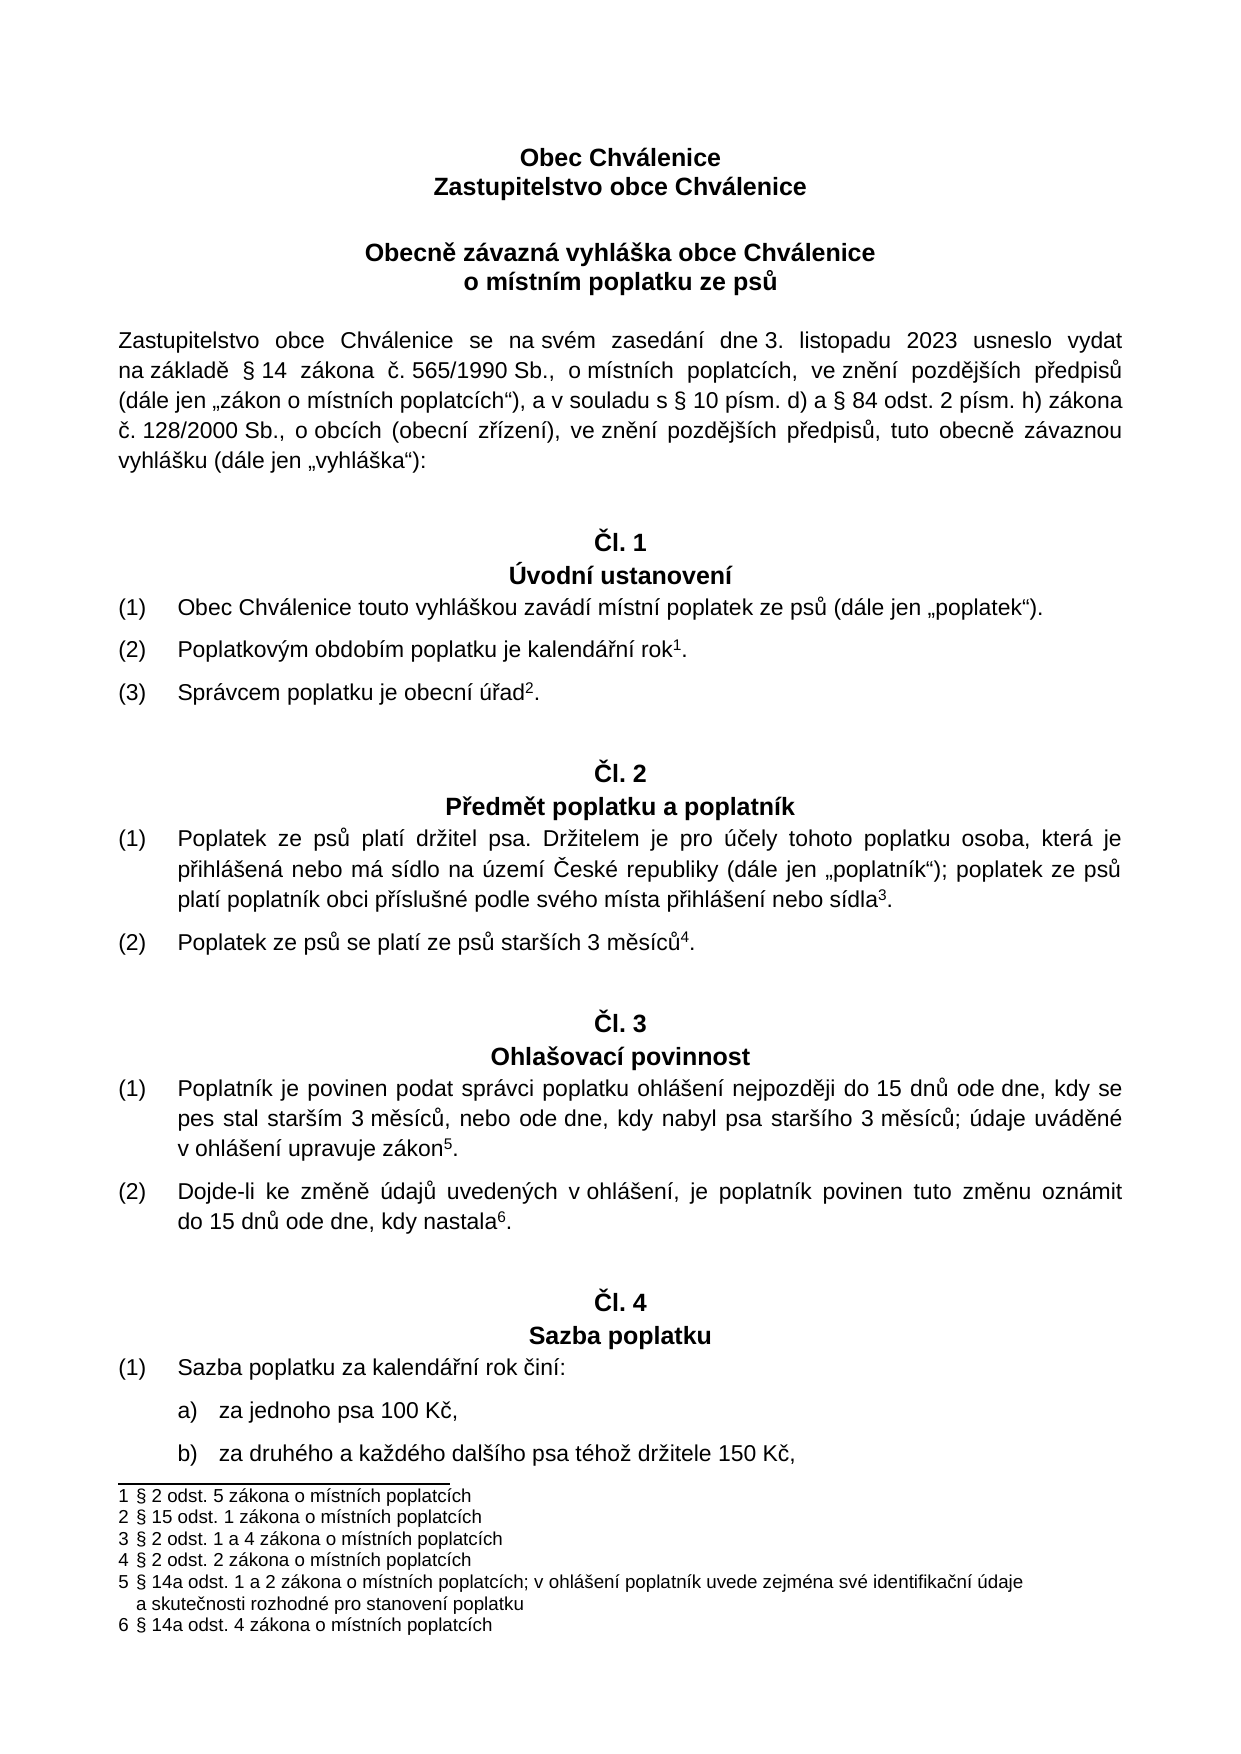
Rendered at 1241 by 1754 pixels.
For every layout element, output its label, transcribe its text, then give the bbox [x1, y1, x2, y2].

list § 15 odst. 1 zákona o místních poplatcích [118, 1506, 1122, 1528]
list § 2 odst. 5 zákona o místních poplatcích [118, 1484, 1122, 1506]
subtitle Čl. 1 Úvodní ustanovení [118, 528, 1122, 589]
list Správcem poplatku je obecní úřad. [118, 679, 1122, 706]
subtitle Čl. 3 Ohlašovací povinnost [118, 1009, 1122, 1071]
list za jednoho psa 100 Kč, [177, 1397, 1122, 1423]
list § 2 odst. 2 zákona o místních poplatcích [118, 1549, 1122, 1571]
list Sazba poplatku za kalendářní rok činí: [118, 1354, 1122, 1381]
text Zastupitelstvo obce Chválenice se na svém zasedání dne 3. listopadu 2023 usneslo vydat na základě § 14 zákona č. 565/1990 Sb., o místních poplatcích, ve znění pozdějších předpisů (dále jen „zákon o místních poplatcích“), a v souladu s § 10 písm. d) a § 84 odst. 2 písm. h) zákona č. 128/2000 Sb., o obcích (obecní zřízení), ve znění pozdějších předpisů, tuto obecně závaznou vyhlášku (dále jen „vyhláška“): [118, 327, 1122, 474]
list § 14a odst. 1 a 2 zákona o místních poplatcích; v ohlášení poplatník uvede zejména své identifikační údaje a skutečnosti rozhodné pro stanovení poplatku [118, 1571, 1122, 1614]
list Obec Chválenice touto vyhláškou zavádí místní poplatek ze psů (dále jen „poplatek“). [118, 594, 1122, 620]
list Dojde-li ke změně údajů uvedených v ohlášení, je poplatník povinen tuto změnu oznámit do 15 dnů ode dne, kdy nastala. [118, 1178, 1122, 1234]
text Obec Chválenice Zastupitelstvo obce Chválenice [118, 143, 1122, 201]
list § 2 odst. 1 a 4 zákona o místních poplatcích [118, 1528, 1122, 1549]
list Poplatník je povinen podat správci poplatku ohlášení nejpozději do 15 dnů ode dne, kdy se pes stal starším 3 měsíců, nebo ode dne, kdy nabyl psa staršího 3 měsíců; údaje uváděné v ohlášení upravuje zákon. [118, 1075, 1122, 1162]
subtitle Obecně závazná vyhláška obce Chválenice o místním poplatku ze psů [118, 238, 1122, 295]
list Poplatek ze psů se platí ze psů starších 3 měsíců. [118, 928, 1122, 955]
subtitle Čl. 4 Sazba poplatku [118, 1288, 1122, 1350]
subtitle Čl. 2 Předmět poplatku a poplatník [118, 759, 1122, 821]
list Poplatek ze psů platí držitel psa. Držitelem je pro účely tohoto poplatku osoba, která je přihlášená nebo má sídlo na území České republiky (dále jen „poplatník“); poplatek ze psů platí poplatník obci příslušné podle svého místa přihlášení nebo sídla. [118, 825, 1122, 912]
list Poplatkovým obdobím poplatku je kalendářní rok. [118, 636, 1122, 663]
list za druhého a každého dalšího psa téhož držitele 150 Kč, [177, 1440, 1122, 1466]
list § 14a odst. 4 zákona o místních poplatcích [118, 1614, 1122, 1635]
